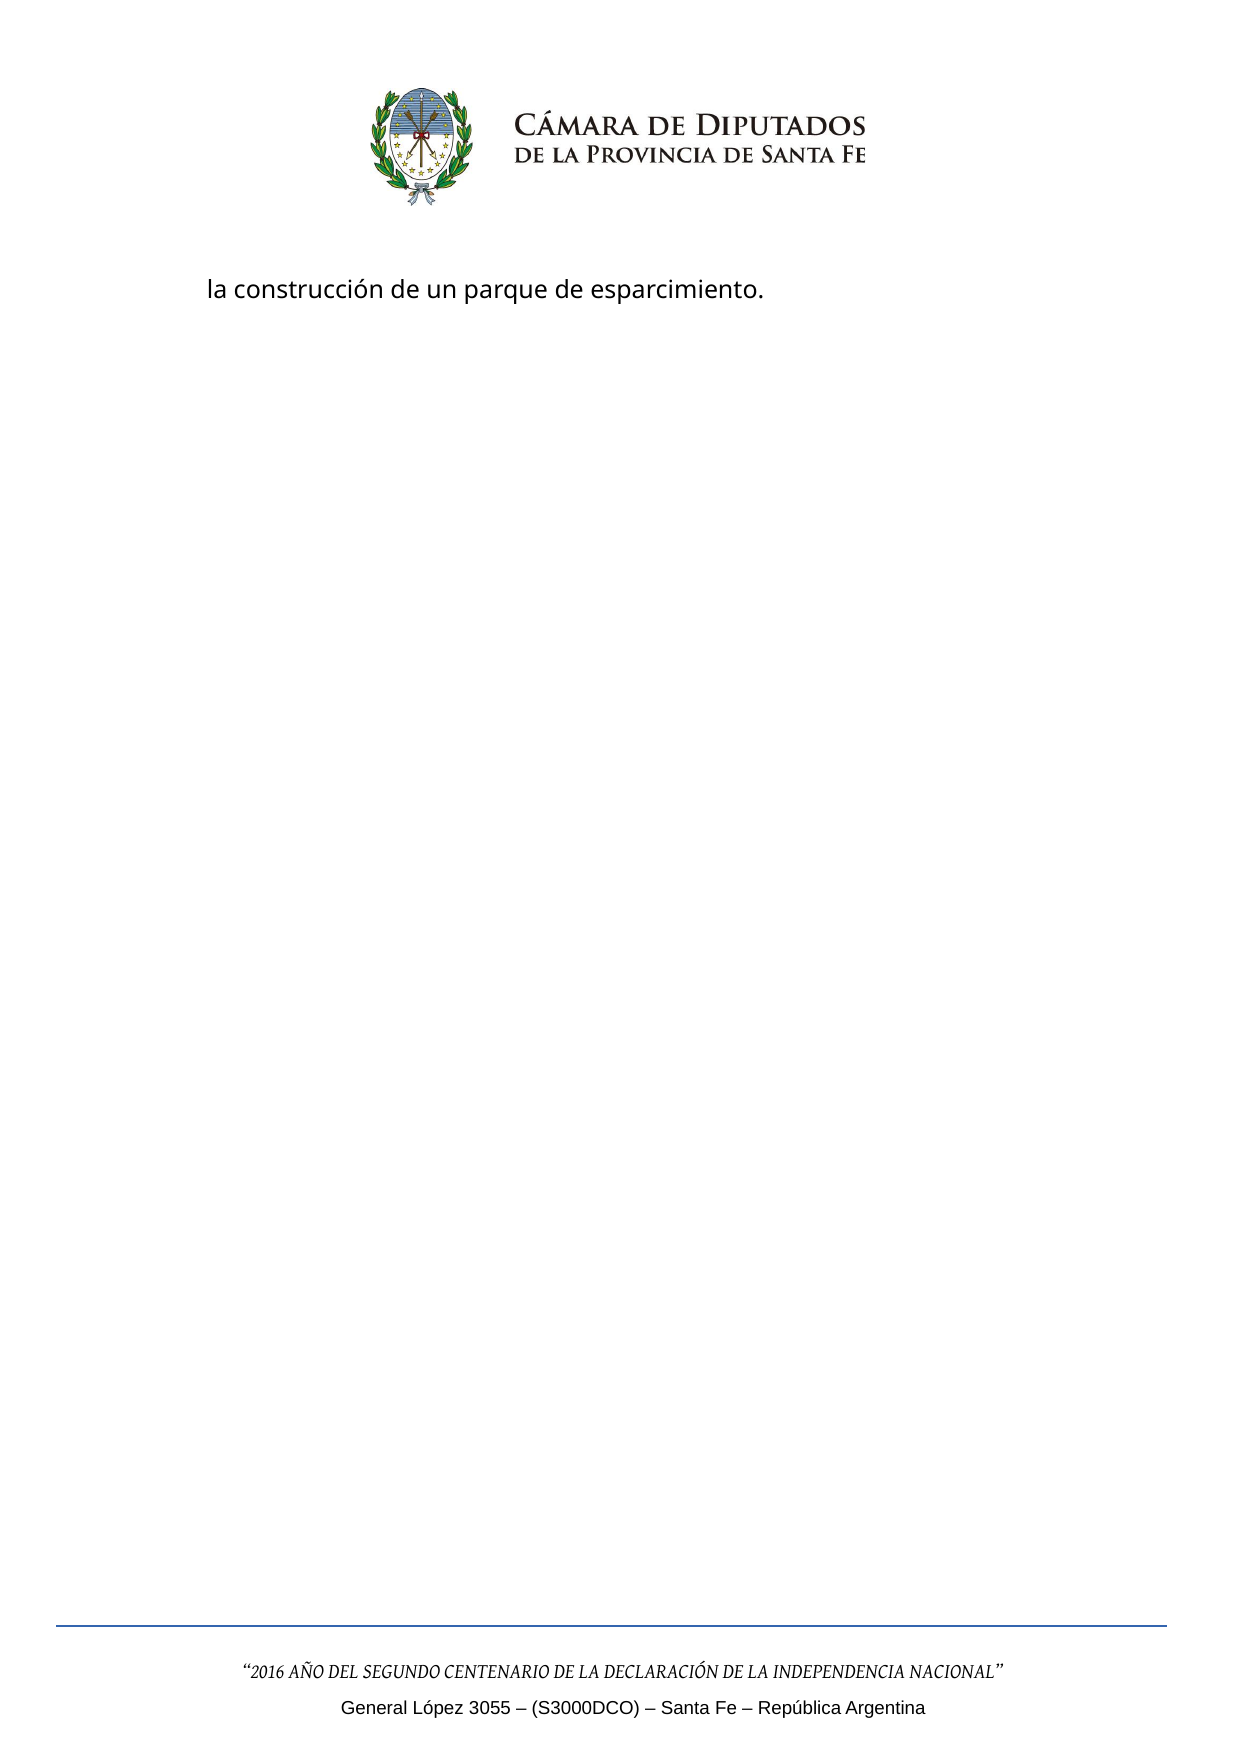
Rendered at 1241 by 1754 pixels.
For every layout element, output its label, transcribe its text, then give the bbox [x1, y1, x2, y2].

text la construcción de un parque de esparcimiento. [207, 272, 1152, 306]
picture [370, 88, 866, 210]
